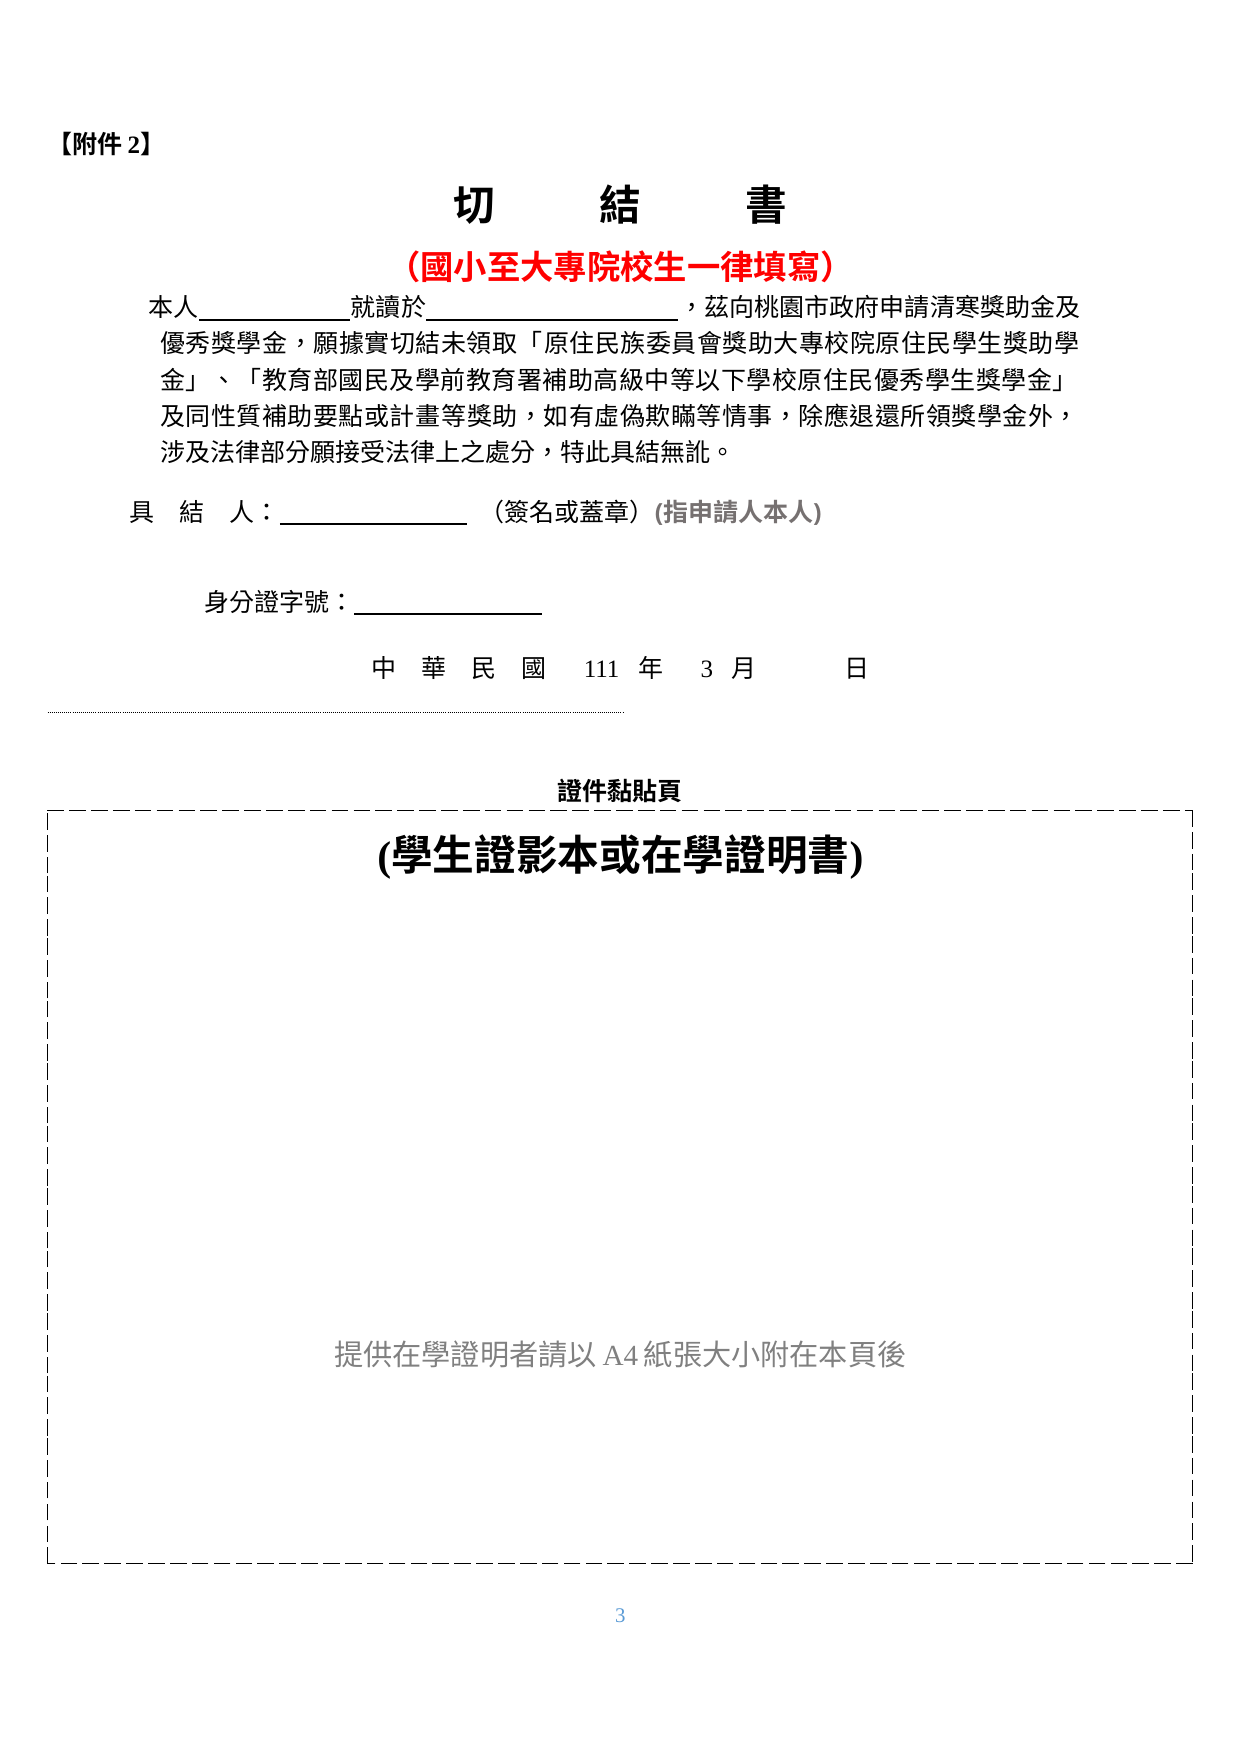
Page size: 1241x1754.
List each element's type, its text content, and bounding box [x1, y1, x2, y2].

text 【附件2】 [47, 124, 1193, 161]
text 證件黏貼頁 [47, 747, 1193, 810]
text (學生證影本或在學證明書) [47, 810, 1193, 873]
text 中 華 民 國 111 年 3 月 日 [47, 648, 1193, 684]
text 身分證字號： [167, 559, 1193, 621]
subtitle 具 結 人： （簽名或蓋章）(指申請人本人) [47, 469, 1193, 531]
text （國小至大專院校生一律填寫） [47, 223, 1193, 286]
text 本人 就讀於 ，茲向桃園市政府申請清寒獎助金及優秀獎學金，願據實切結未領取「原住民族委員會獎助大專校院原住民學生獎助學金」、「教育部國民及學前教育署補助高級中等以下學校原住民優秀學生獎學金」及同性質補助要點或計畫等獎助，如有虛偽欺瞞等情事，除應退還所領獎學金外，涉及法律部分願接受法律上之處分，特此具結無訛。 [77, 286, 1081, 469]
text 切 結 書 [47, 161, 1193, 223]
text 提供在學證明者請以A4紙張大小附在本頁後 [47, 1310, 1193, 1373]
